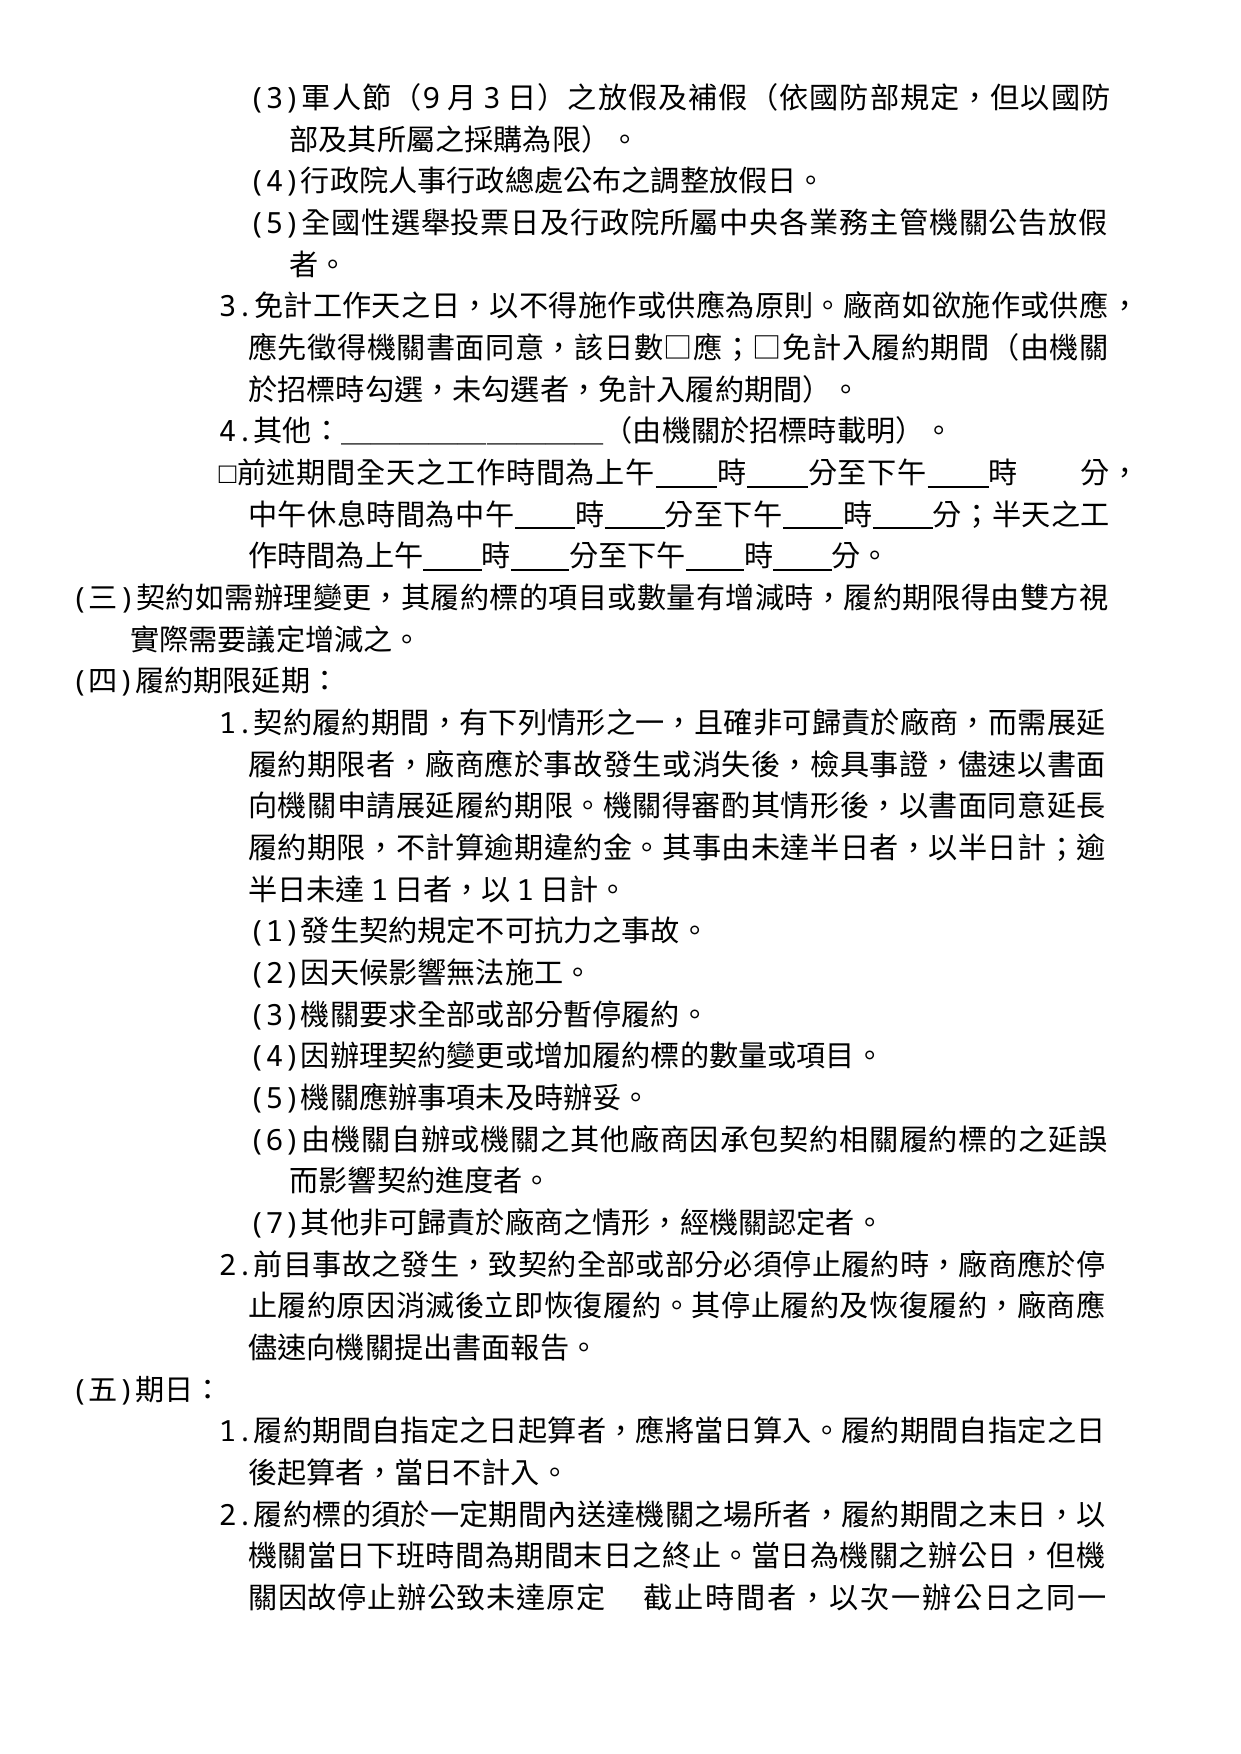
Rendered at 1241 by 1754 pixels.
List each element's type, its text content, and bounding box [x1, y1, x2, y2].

text (7)其他非可歸責於廠商之情形，經機關認定者。 [248, 1200, 1110, 1242]
text (五)期日： [71, 1367, 1110, 1408]
text (6)由機關自辦或機關之其他廠商因承包契約相關履約標的之延誤而影響契約進度者。 [248, 1117, 1110, 1200]
text 2.前目事故之發生，致契約全部或部分必須停止履約時，廠商應於停止履約原因消滅後立即恢復履約。其停止履約及恢復履約，廠商應儘速向機關提出書面報告。 [218, 1242, 1108, 1367]
text (三)契約如需辦理變更，其履約標的項目或數量有增減時，履約期限得由雙方視實際需要議定增減之。 [71, 575, 1110, 658]
text 1.履約期間自指定之日起算者，應將當日算入。履約期間自指定之日後起算者，當日不計入。 [218, 1408, 1108, 1492]
text (4)行政院人事行政總處公布之調整放假日。 [248, 158, 1110, 200]
text 3.免計工作天之日，以不得施作或供應為原則。廠商如欲施作或供應，應先徵得機關書面同意，該日數□應；□免計入履約期間（由機關於招標時勾選，未勾選者，免計入履約期間）。 [218, 283, 1110, 408]
text (四)履約期限延期： [71, 658, 1110, 700]
text (5)全國性選舉投票日及行政院所屬中央各業務主管機關公告放假者。 [248, 200, 1110, 283]
text □前述期間全天之工作時間為上午 時 分至下午 時 分，中午休息時間為中午 時 分至下午 時 分；半天之工作時間為上午 時 分至下午 時 分。 [218, 450, 1110, 575]
text (5)機關應辦事項未及時辦妥。 [248, 1075, 1110, 1117]
text (4)因辦理契約變更或增加履約標的數量或項目。 [248, 1033, 1110, 1075]
text (3)軍人節（9月3日）之放假及補假（依國防部規定，但以國防部及其所屬之採購為限）。 [248, 75, 1110, 158]
text (2)因天候影響無法施工。 [248, 950, 1110, 992]
text 4.其他：＿＿＿＿＿＿＿＿＿（由機關於招標時載明）。 [218, 408, 1110, 450]
text (1)發生契約規定不可抗力之事故。 [248, 908, 1110, 950]
text 1.契約履約期間，有下列情形之一，且確非可歸責於廠商，而需展延履約期限者，廠商應於事故發生或消失後，檢具事證，儘速以書面向機關申請展延履約期限。機關得審酌其情形後，以書面同意延長履約期限，不計算逾期違約金。其事由未達半日者，以半日計；逾半日未達1日者，以1日計。 [218, 700, 1108, 908]
text 2.履約標的須於一定期間內送達機關之場所者，履約期間之末日，以機關當日下班時間為期間末日之終止。當日為機關之辦公日，但機關因故停止辦公致未達原定截止時間者，以次一辦公日之同一 [218, 1492, 1108, 1617]
text (3)機關要求全部或部分暫停履約。 [248, 992, 1110, 1033]
